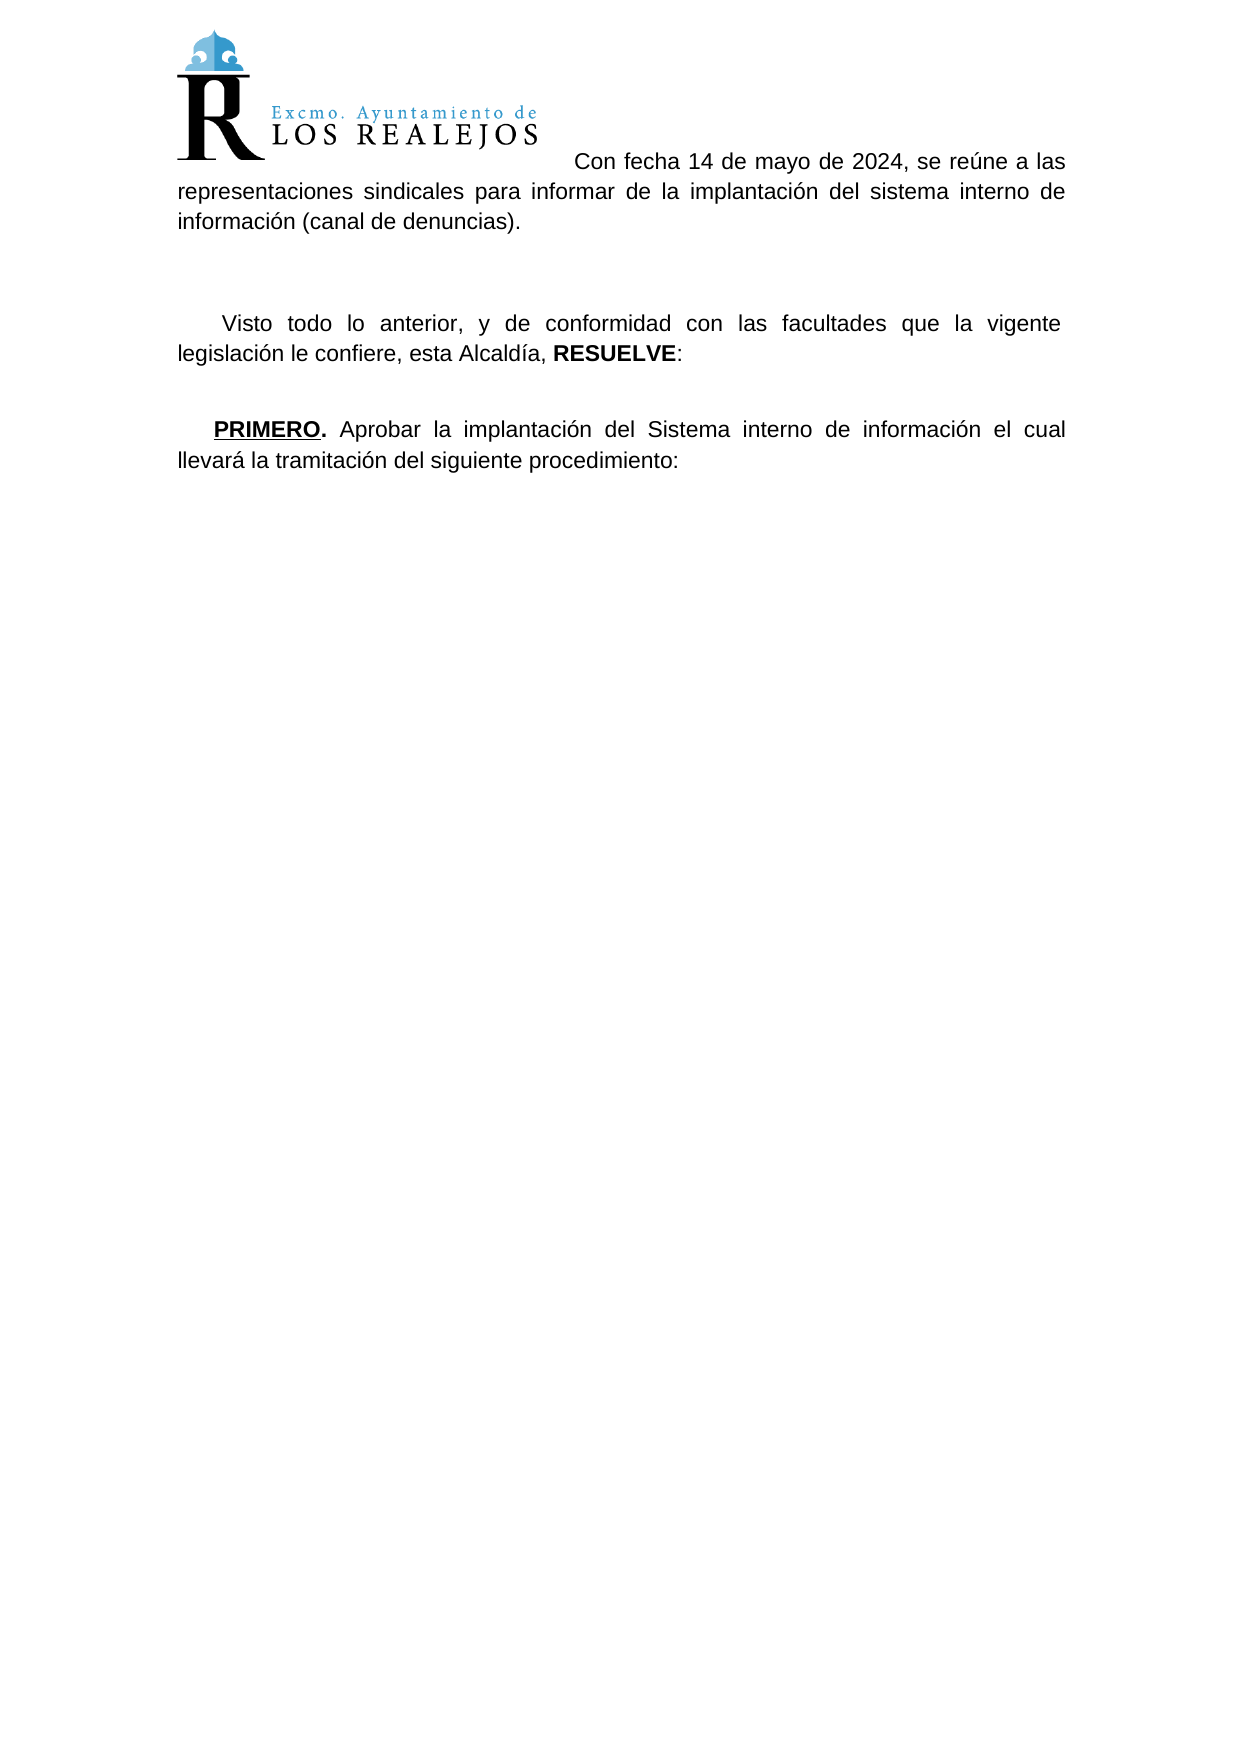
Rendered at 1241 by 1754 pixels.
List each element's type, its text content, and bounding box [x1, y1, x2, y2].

text Visto todo lo anterior, y de conformidad con las facultades que la vigente legislación le confiere, esta Alcaldía, RESUELVE: [177, 310, 1062, 367]
text Con fecha 14 de mayo de 2024, se reúne a las representaciones sindicales para informar de la implantación del sistema interno de información (canal de denuncias). [177, 148, 1066, 234]
text PRIMERO. Aprobar la implantación del Sistema interno de información el cual llevará la tramitación del siguiente procedimiento: [177, 416, 1066, 473]
